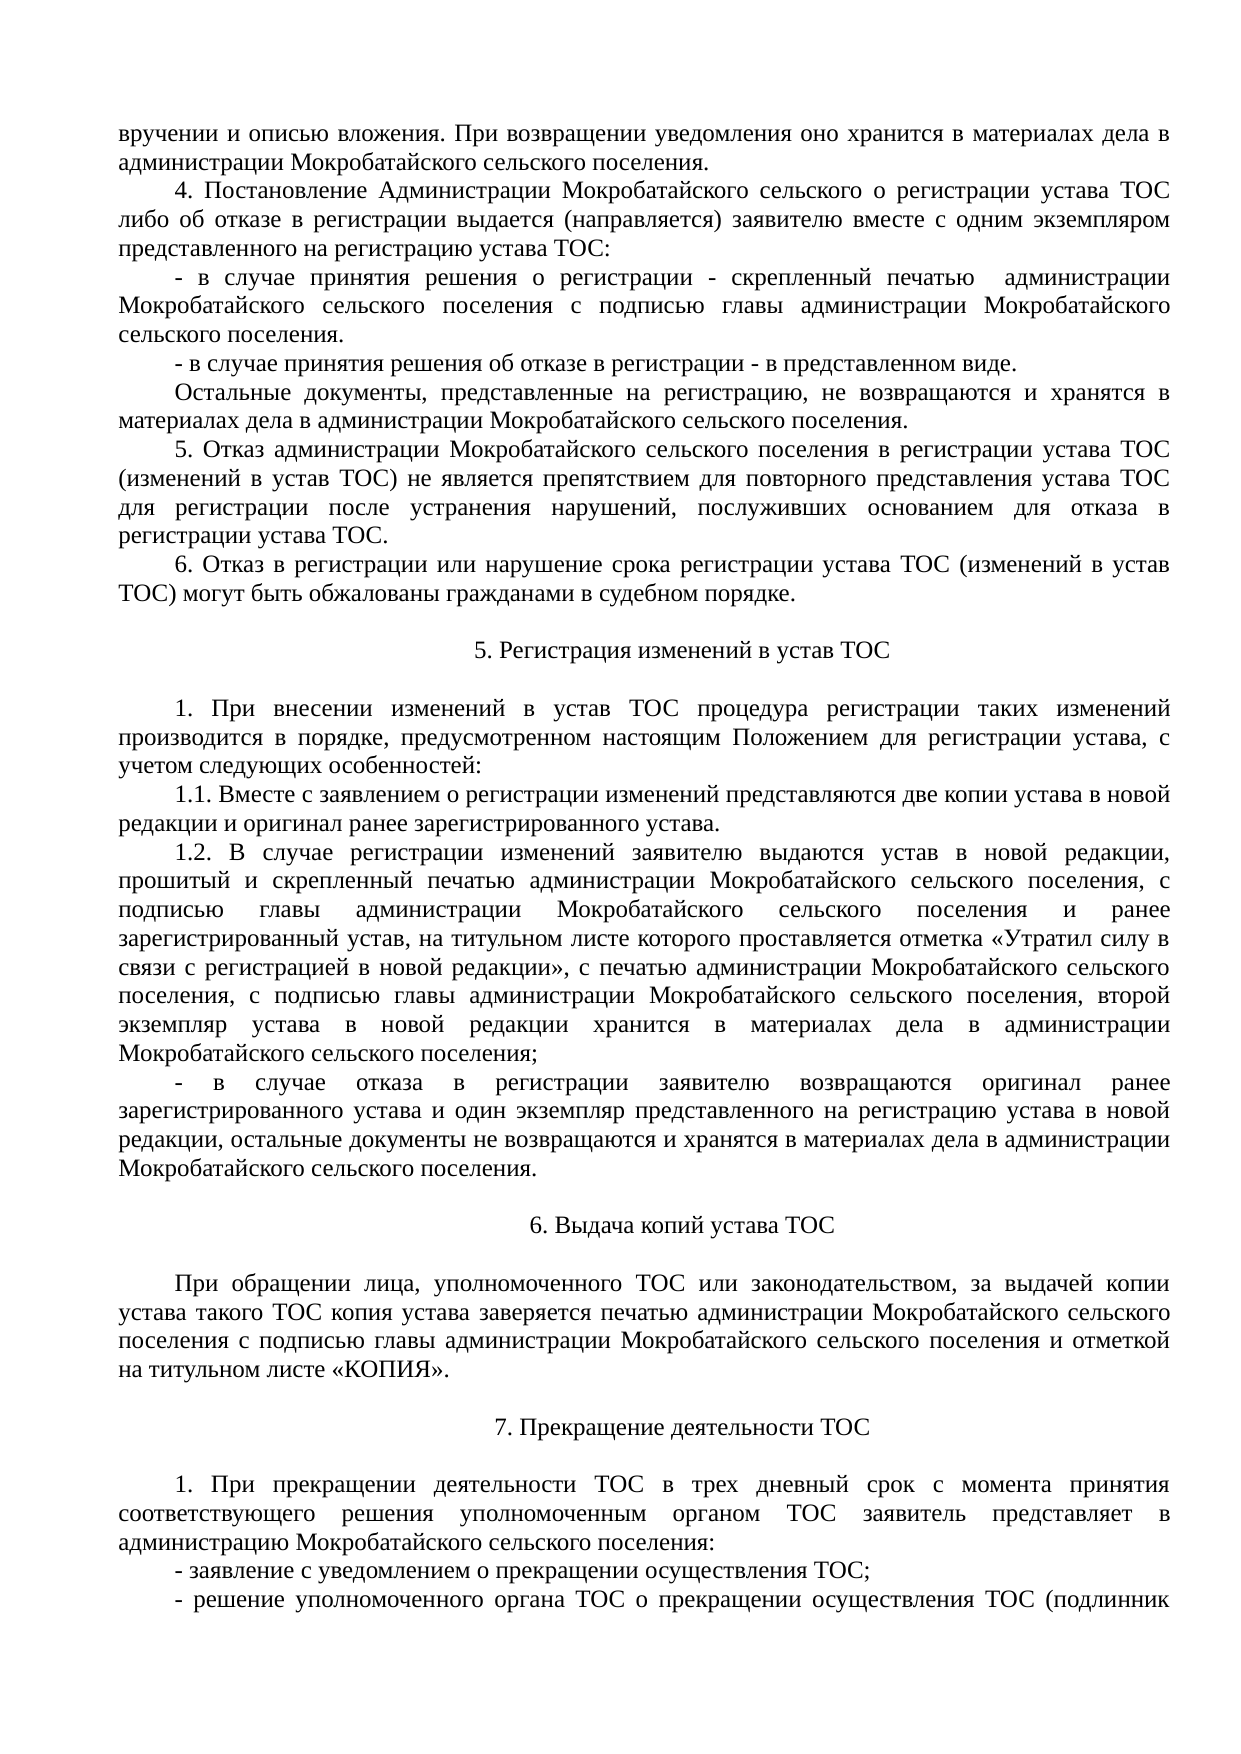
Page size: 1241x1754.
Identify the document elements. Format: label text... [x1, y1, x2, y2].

text 5. Отказ администрации Мокробатайского сельского поселения в регистрации устава ТОС (изменений в устав ТОС) не является препятствием для повторного представления устава ТОС для регистрации после устранения нарушений, послуживших основанием для отказа в регистрации устава ТОС. [118, 434, 1171, 549]
text 5. Регистрация изменений в устав ТОС [118, 636, 1171, 664]
text 6. Выдача копий устава ТОС [118, 1211, 1171, 1239]
text 1.1. Вместе с заявлением о регистрации изменений представляются две копии устава в новой редакции и оригинал ранее зарегистрированного устава. [118, 779, 1171, 837]
text - в случае отказа в регистрации заявителю возвращаются оригинал ранее зарегистрированного устава и один экземпляр представленного на регистрацию устава в новой редакции, остальные документы не возвращаются и хранятся в материалах дела в администрации Мокробатайского сельского поселения. [118, 1067, 1171, 1182]
text Остальные документы, представленные на регистрацию, не возвращаются и хранятся в материалах дела в администрации Мокробатайского сельского поселения. [118, 377, 1171, 434]
text - в случае принятия решения о регистрации - скрепленный печатью администрации Мокробатайского сельского поселения с подписью главы администрации Мокробатайского сельского поселения. [118, 262, 1171, 348]
text - заявление с уведомлением о прекращении осуществления ТОС; [118, 1556, 1171, 1584]
text При обращении лица, уполномоченного ТОС или законодательством, за выдачей копии устава такого ТОС копия устава заверяется печатью администрации Мокробатайского сельского поселения с подписью главы администрации Мокробатайского сельского поселения и отметкой на титульном листе «КОПИЯ». [118, 1268, 1171, 1383]
text - решение уполномоченного органа ТОС о прекращении осуществления ТОС (подлинник [118, 1584, 1171, 1613]
text 4. Постановление Администрации Мокробатайского сельского о регистрации устава ТОС либо об отказе в регистрации выдается (направляется) заявителю вместе с одним экземпляром представленного на регистрацию устава ТОС: [118, 176, 1171, 262]
text 6. Отказ в регистрации или нарушение срока регистрации устава ТОС (изменений в устав ТОС) могут быть обжалованы гражданами в судебном порядке. [118, 549, 1171, 607]
text вручении и описью вложения. При возвращении уведомления оно хранится в материалах дела в администрации Мокробатайского сельского поселения. [118, 118, 1171, 176]
text - в случае принятия решения об отказе в регистрации - в представленном виде. [118, 348, 1171, 377]
text 7. Прекращение деятельности ТОС [118, 1412, 1171, 1441]
text 1. При внесении изменений в устав ТОС процедура регистрации таких изменений производится в порядке, предусмотренном настоящим Положением для регистрации устава, с учетом следующих особенностей: [118, 693, 1171, 779]
text 1.2. В случае регистрации изменений заявителю выдаются устав в новой редакции, прошитый и скрепленный печатью администрации Мокробатайского сельского поселения, с подписью главы администрации Мокробатайского сельского поселения и ранее зарегистрированный устав, на титульном листе которого проставляется отметка «Утратил силу в связи с регистрацией в новой редакции», с печатью администрации Мокробатайского сельского поселения, с подписью главы администрации Мокробатайского сельского поселения, второй экземпляр устава в новой редакции хранится в материалах дела в администрации Мокробатайского сельского поселения; [118, 837, 1171, 1067]
text 1. При прекращении деятельности ТОС в трех дневный срок с момента принятия соответствующего решения уполномоченным органом ТОС заявитель представляет в администрацию Мокробатайского сельского поселения: [118, 1469, 1171, 1556]
